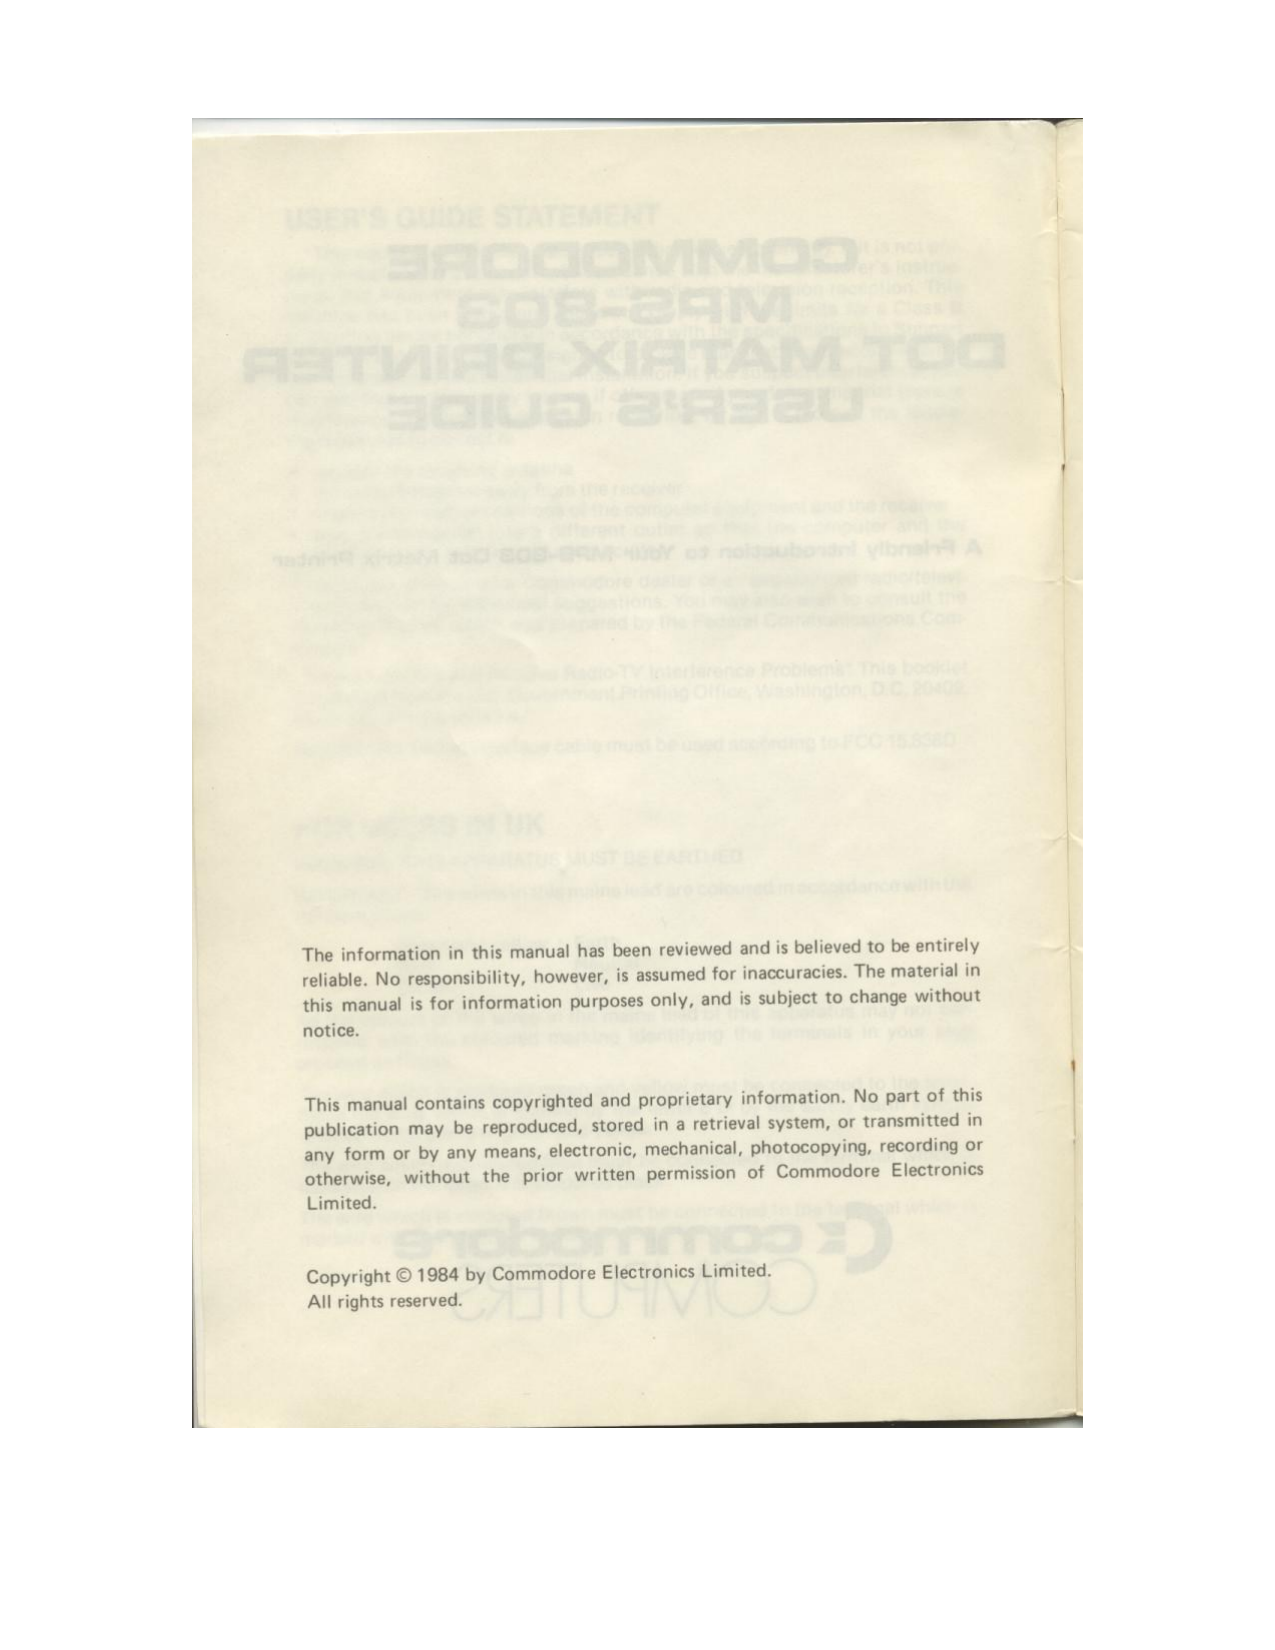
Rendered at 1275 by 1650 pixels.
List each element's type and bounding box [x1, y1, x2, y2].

picture [192, 118, 1083, 1428]
